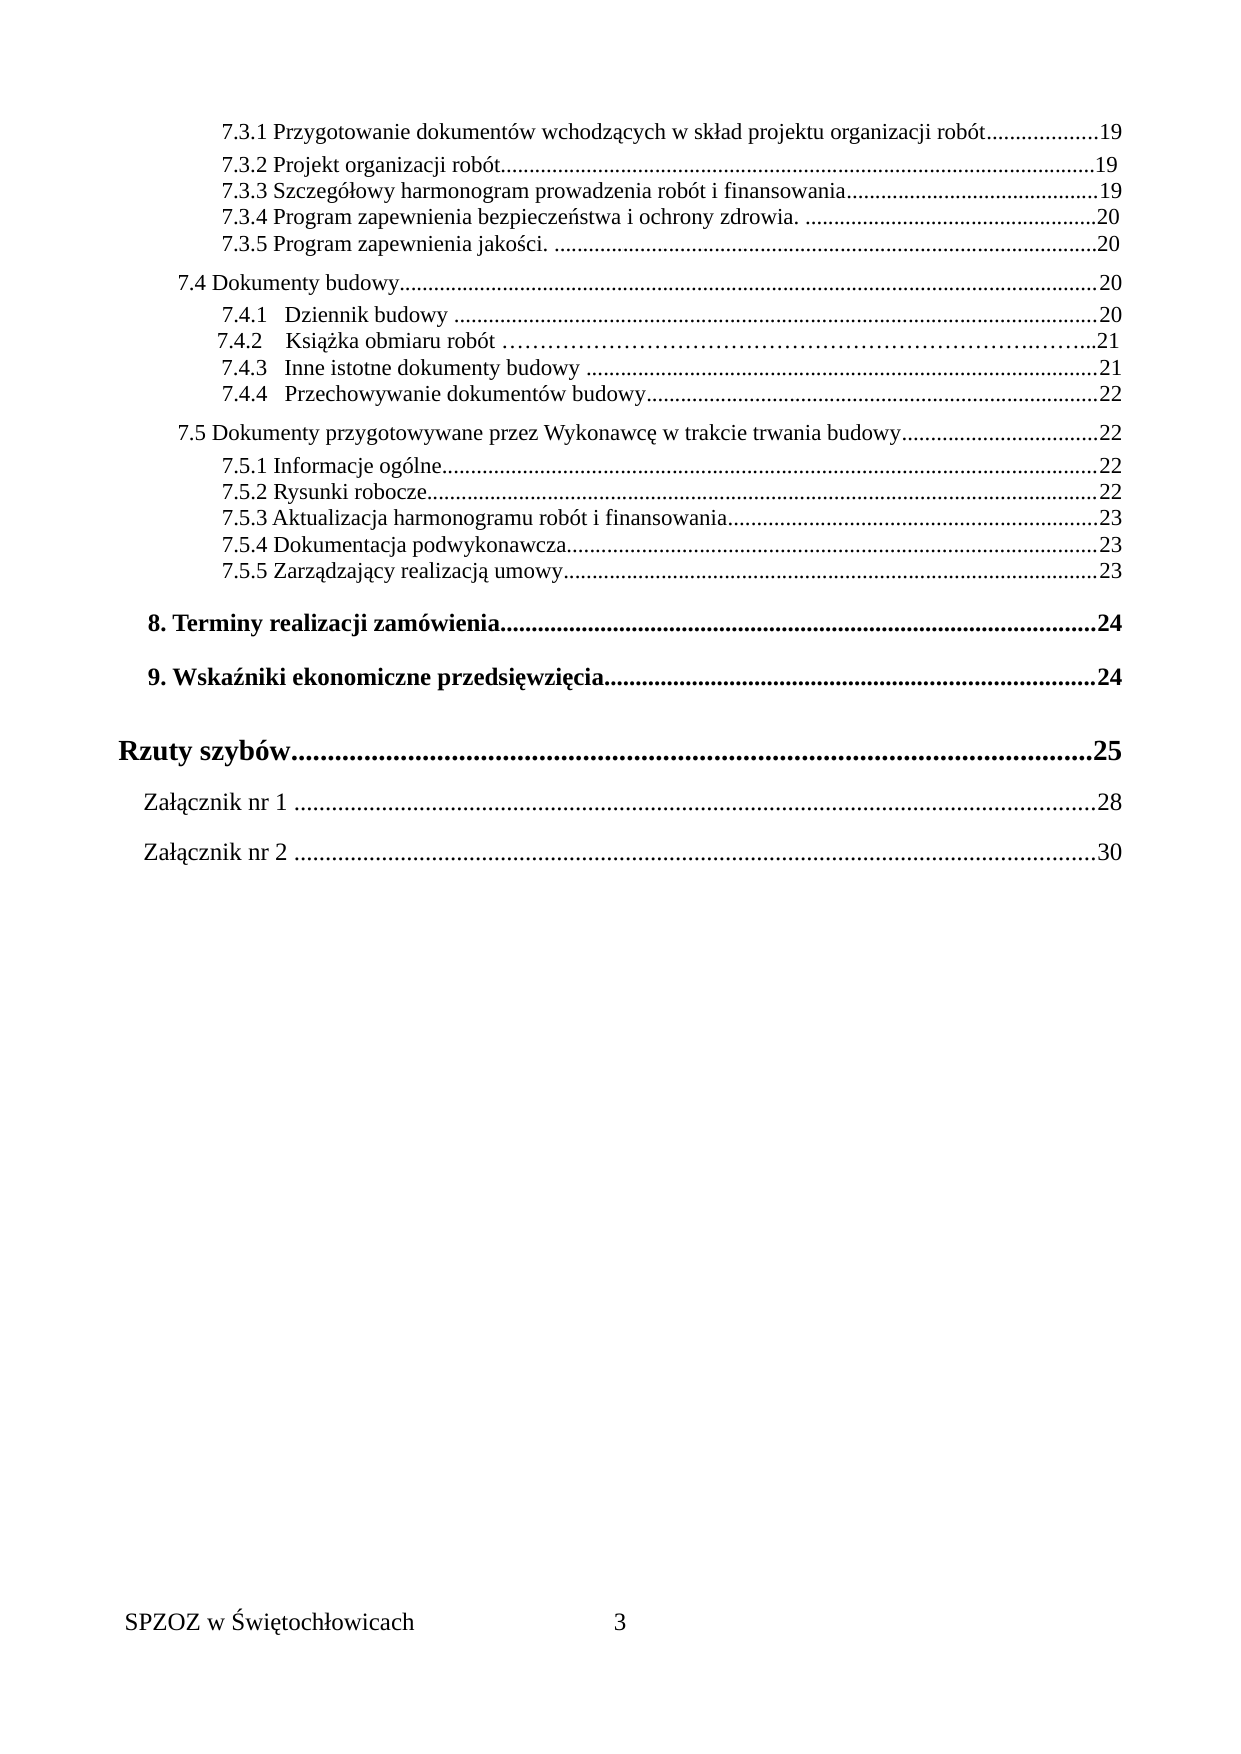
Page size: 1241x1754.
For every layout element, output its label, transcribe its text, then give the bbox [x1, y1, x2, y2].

text 7.5.2 Rysunki robocze 22 [222, 478, 1122, 504]
text 7.3.3 Szczegółowy harmonogram prowadzenia robót i finansowania 19 [221, 177, 1122, 203]
text 7.5.3 Aktualizacja harmonogramu robót i finansowania 23 [222, 504, 1122, 531]
text Załącznik nr 2 30 [143, 837, 1122, 865]
text 7.4.1 Dziennik budowy 20 [222, 301, 1122, 328]
text 7.4.2 Książka obmiaru robót …………………………………………………………….……...21 [118, 328, 1122, 354]
text 7.4.4 Przechowywanie dokumentów budowy 22 [222, 380, 1122, 407]
text 7.3.5 Program zapewnienia jakości. ...............................................................................................20 [221, 230, 1122, 256]
text Rzuty szybów 25 [118, 733, 1122, 766]
text 9. Wskaźniki ekonomiczne przedsięwzięcia 24 [148, 662, 1122, 691]
text 7.3.1 Przygotowanie dokumentów wchodzących w skład projektu organizacji robót 19 [221, 118, 1122, 144]
text 7.5.5 Zarządzający realizacją umowy 23 [222, 557, 1122, 583]
text 7.5 Dokumenty przygotowywane przez Wykonawcę w trakcie trwania budowy 22 [177, 419, 1122, 446]
text 7.4 Dokumenty budowy 20 [177, 269, 1122, 295]
text 8. Terminy realizacji zamówienia 24 [148, 608, 1122, 637]
text 7.3.4 Program zapewnienia bezpieczeństwa i ochrony zdrowia. ...................................................20 [221, 203, 1122, 230]
text 7.5.4 Dokumentacja podwykonawcza 23 [222, 531, 1122, 557]
text Załącznik nr 1 28 [143, 787, 1122, 816]
text 7.3.2 Projekt organizacji robót........................................................................................................19 [221, 151, 1122, 177]
text 7.5.1 Informacje ogólne 22 [222, 452, 1122, 478]
text 7.4.3 Inne istotne dokumenty budowy 21 [118, 354, 1122, 380]
